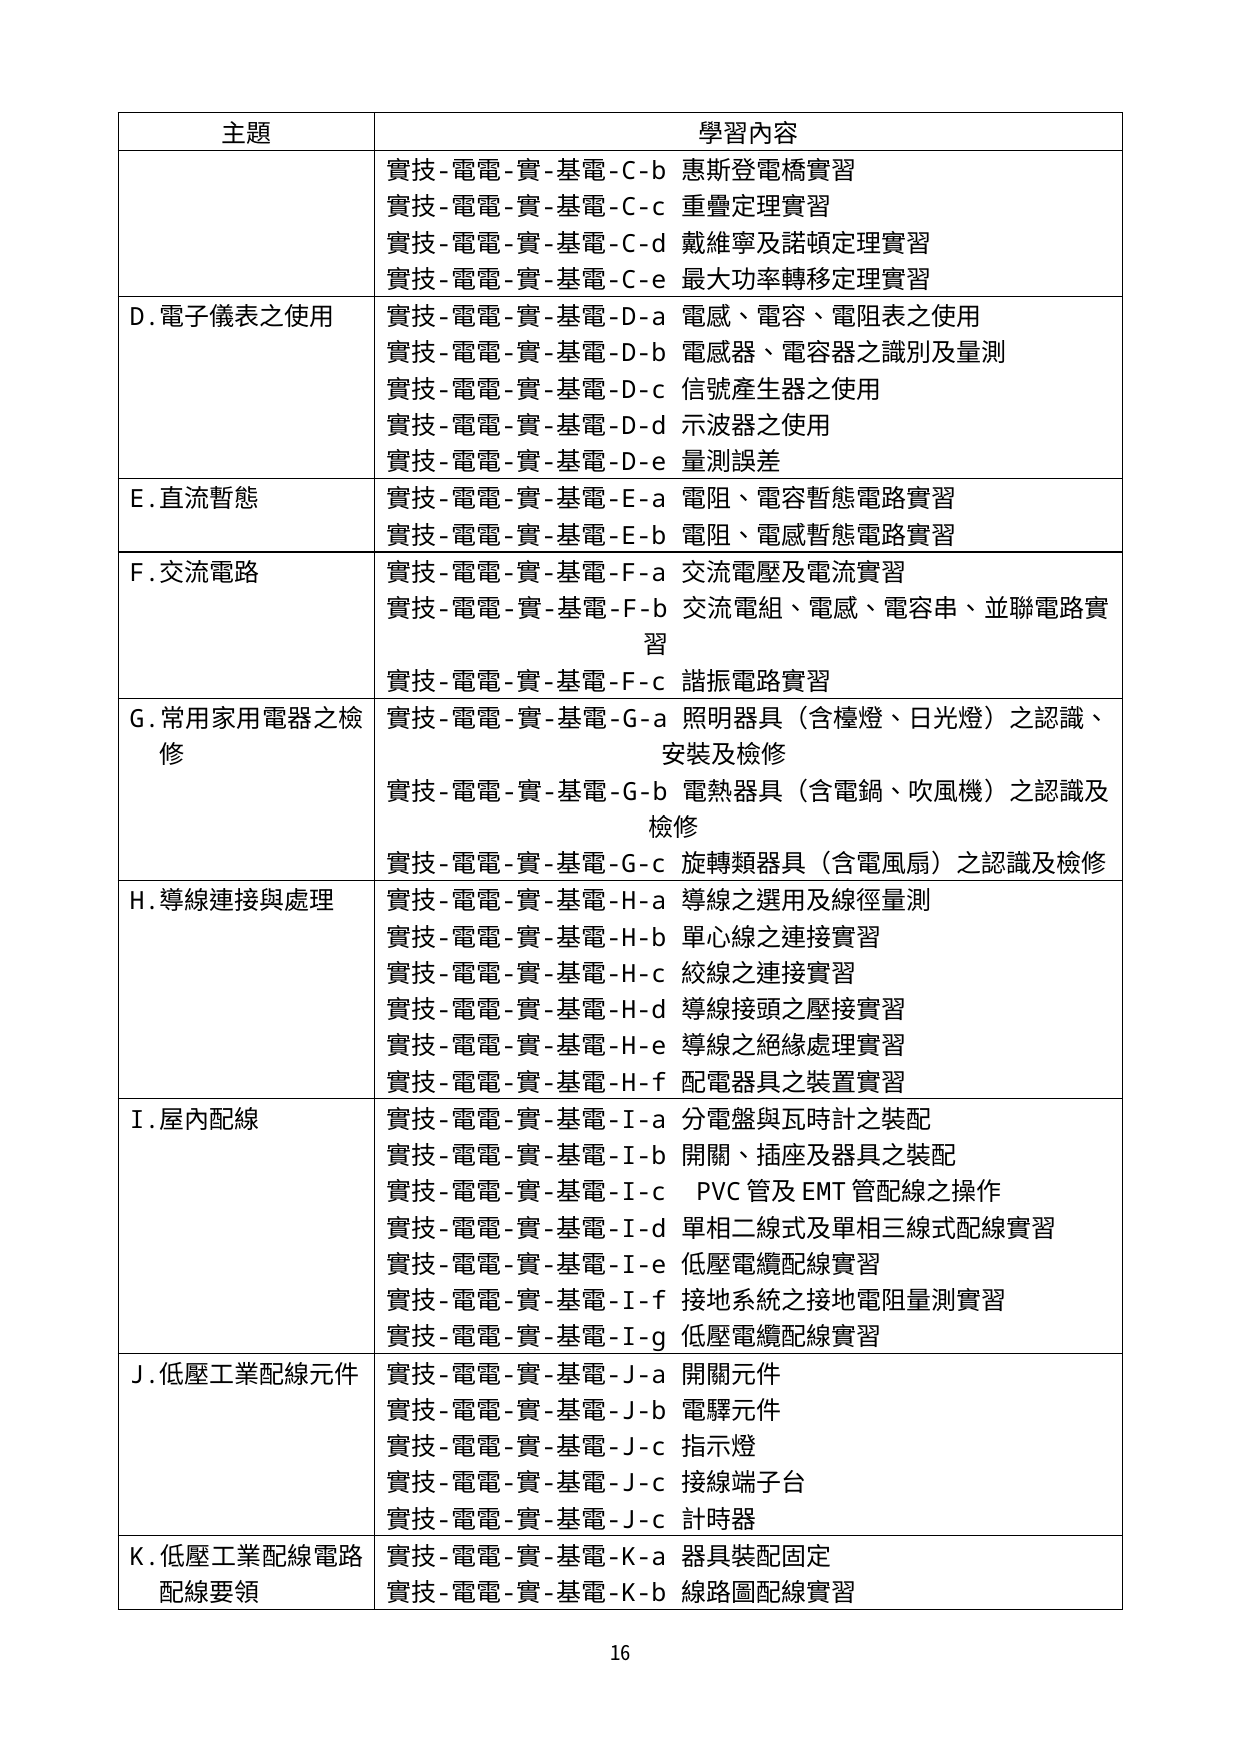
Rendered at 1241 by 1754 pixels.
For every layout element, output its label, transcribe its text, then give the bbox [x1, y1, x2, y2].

table_cell 實技-電電-實-基電-J-a 開關元件 實技-電電-實-基電-J-b 電驛元件 實技-電電-實-基電-J-c 指示燈 實技-電電-實-基電-J-c 接線端子台 實技-電電-實-基電-J-c 計時器 [375, 1354, 1122, 1535]
table_cell 實技-電電-實-基電-C-b 惠斯登電橋實習 實技-電電-實-基電-C-c 重疊定理實習 實技-電電-實-基電-C-d 戴維寧及諾頓定理實習 實技-電電-實-基電-C-e 最大功率轉移定理實習 [375, 151, 1122, 296]
table_header 學習內容 [375, 113, 1122, 149]
table_cell F.交流電路 [119, 553, 374, 697]
table_cell I.屋內配線 [119, 1099, 374, 1353]
table_header 主題 [119, 113, 374, 149]
table_cell [119, 151, 374, 296]
table_cell H.導線連接與處理 [119, 881, 374, 1098]
table_cell E.直流暫態 [119, 479, 374, 551]
table_cell K.低壓工業配線電路配線要領 [119, 1536, 374, 1609]
table_cell 實技-電電-實-基電-K-a 器具裝配固定 實技-電電-實-基電-K-b 線路圖配線實習 [375, 1536, 1122, 1609]
table_cell 實技-電電-實-基電-I-a 分電盤與瓦時計之裝配 實技-電電-實-基電-I-b 開關、插座及器具之裝配 實技-電電-實-基電-I-c PVC管及EMT管配線之操作 實技-電電-實-基電-I-d 單相二線式及單相三線式配線實習 實技-電電-實-基電-I-e 低壓電纜配線實習 實技-電電-實-基電-I-f 接地系統之接地電阻量測實習 實技-電電-實-基電-I-g 低壓電纜配線實習 [375, 1099, 1122, 1353]
table_cell 實技-電電-實-基電-D-a 電感、電容、電阻表之使用 實技-電電-實-基電-D-b 電感器、電容器之識別及量測 實技-電電-實-基電-D-c 信號產生器之使用 實技-電電-實-基電-D-d 示波器之使用 實技-電電-實-基電-D-e 量測誤差 [375, 297, 1122, 478]
table_cell D.電子儀表之使用 [119, 297, 374, 478]
table_cell 實技-電電-實-基電-G-a 照明器具（含檯燈、日光燈）之認識、安裝及檢修 實技-電電-實-基電-G-b 電熱器具（含電鍋、吹風機）之認識及檢修 實技-電電-實-基電-G-c 旋轉類器具（含電風扇）之認識及檢修 [375, 699, 1122, 880]
table_cell 實技-電電-實-基電-E-a 電阻、電容暫態電路實習 實技-電電-實-基電-E-b 電阻、電感暫態電路實習 [375, 479, 1122, 551]
table_cell G.常用家用電器之檢修 [119, 699, 374, 880]
table_cell 實技-電電-實-基電-H-a 導線之選用及線徑量測 實技-電電-實-基電-H-b 單心線之連接實習 實技-電電-實-基電-H-c 絞線之連接實習 實技-電電-實-基電-H-d 導線接頭之壓接實習 實技-電電-實-基電-H-e 導線之絕緣處理實習 實技-電電-實-基電-H-f 配電器具之裝置實習 [375, 881, 1122, 1098]
table_cell 實技-電電-實-基電-F-a 交流電壓及電流實習 實技-電電-實-基電-F-b 交流電組、電感、電容串、並聯電路實習 實技-電電-實-基電-F-c 諧振電路實習 [375, 553, 1122, 697]
table_cell J.低壓工業配線元件 [119, 1354, 374, 1535]
